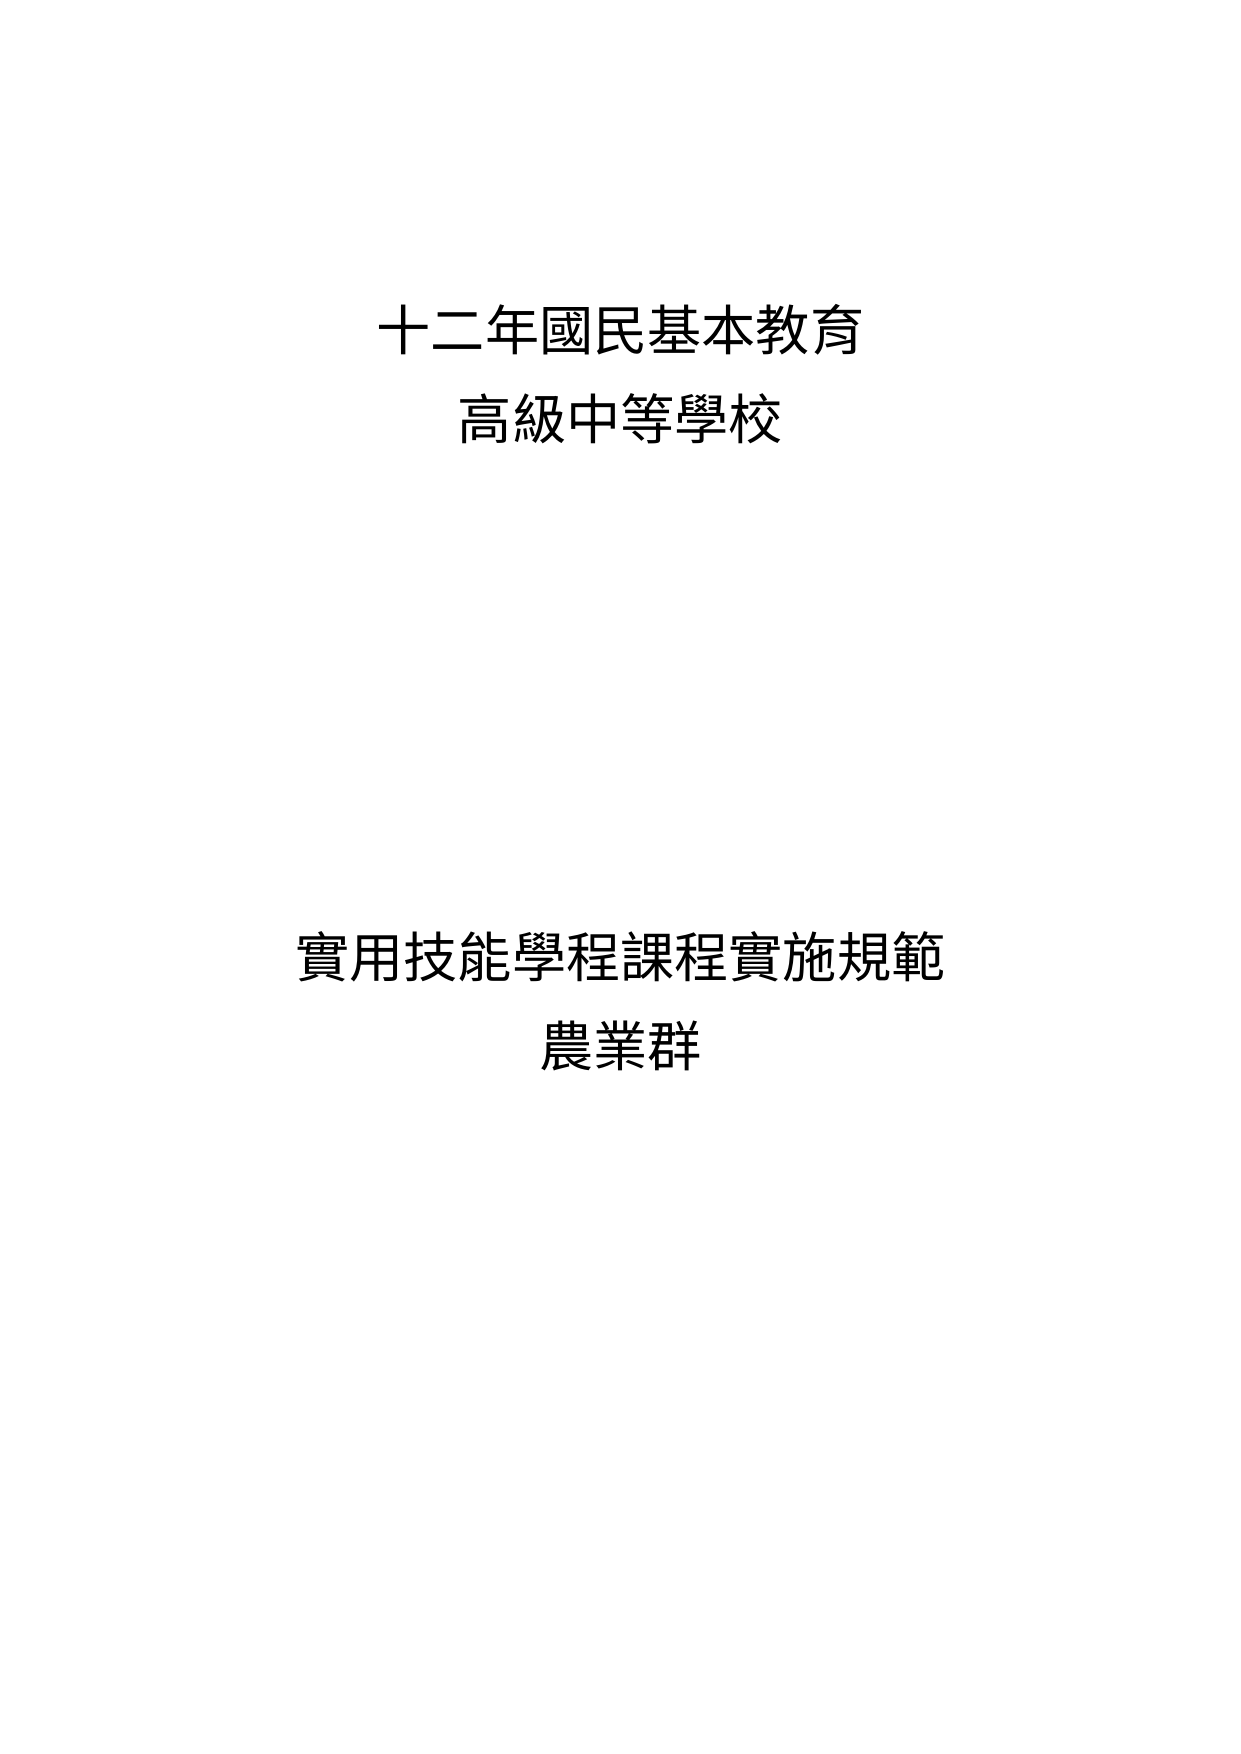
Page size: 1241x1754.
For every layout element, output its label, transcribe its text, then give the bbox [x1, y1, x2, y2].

text 農業群 [118, 1025, 1122, 1077]
text 實用技能學程課程實施規範 [118, 935, 1122, 987]
text 十二年國民基本教育 [118, 308, 1122, 360]
text 高級中等學校 [118, 398, 1122, 450]
